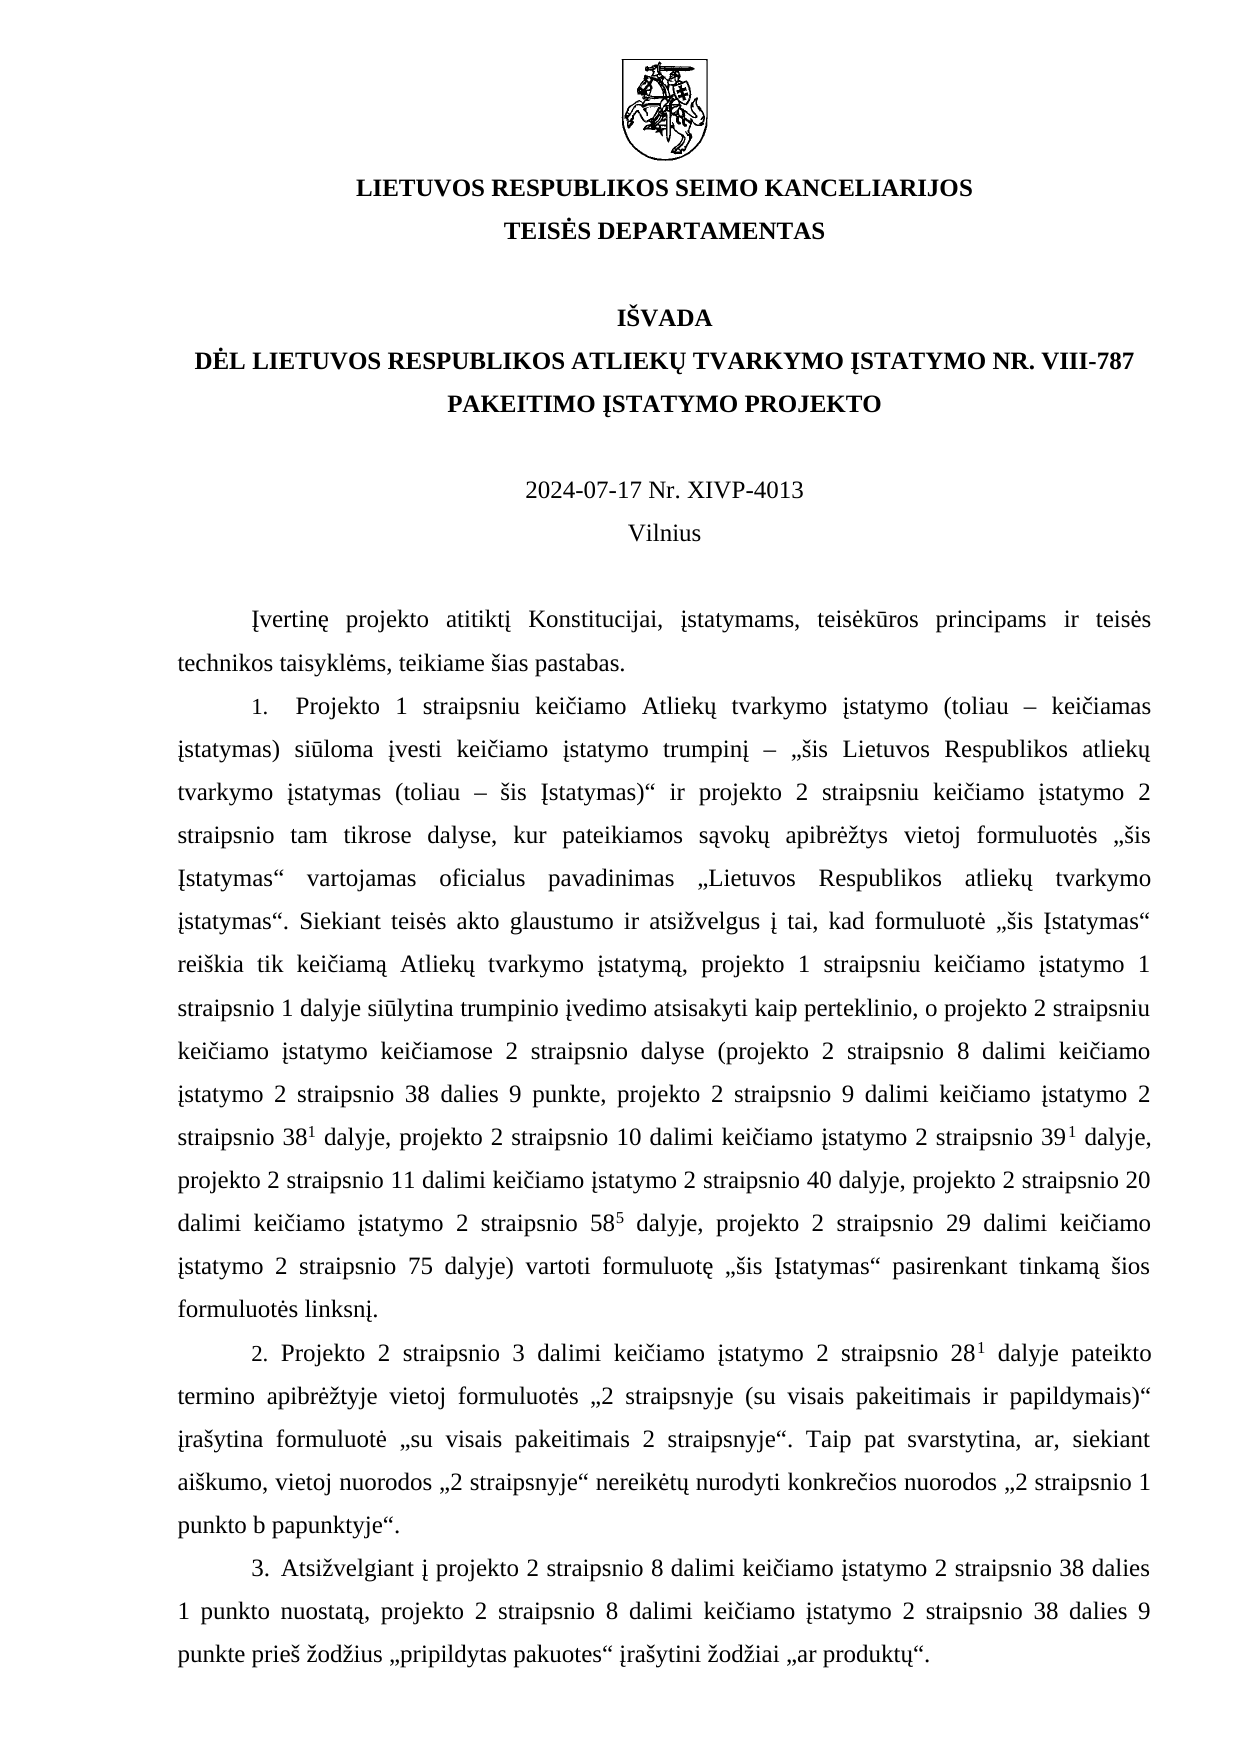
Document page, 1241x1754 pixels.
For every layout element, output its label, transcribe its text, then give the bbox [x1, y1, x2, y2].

text DĖL LIETUVOS RESPUBLIKOS ATLIEKŲ TVARKYMO ĮSTATYMO NR. VIII-787 PAKEITIMO ĮSTATYMO PROJEKTO [177, 346, 1152, 418]
list Atsižvelgiant į projekto 2 straipsnio 8 dalimi keičiamo įstatymo 2 straipsnio 38 dalies 1 punkto nuostatą, projekto 2 straipsnio 8 dalimi keičiamo įstatymo 2 straipsnio 38 dalies 9 punkte prieš žodžius „pripildytas pakuotes“ įrašytini žodžiai „ar produktų“. [177, 1553, 1152, 1668]
subtitle TEISĖS DEPARTAMENTAS [177, 216, 1152, 245]
text Įvertinę projekto atitiktį Konstitucijai, įstatymams, teisėkūros principams ir teisės technikos taisyklėms, teikiame šias pastabas. [177, 604, 1152, 676]
text 2024-07-17 Nr. XIVP-4013 [177, 475, 1152, 504]
text LIETUVOS RESPUBLIKOS SEIMO KANCELIARIJOS [177, 173, 1152, 202]
text IŠVADA [177, 303, 1152, 331]
text Vilnius [177, 518, 1152, 547]
list Projekto 2 straipsnio 3 dalimi keičiamo įstatymo 2 straipsnio 281 dalyje pateikto termino apibrėžtyje vietoj formuluotės „2 straipsnyje (su visais pakeitimais ir papildymais)“ įrašytina formuluotė „su visais pakeitimais 2 straipsnyje“. Taip pat svarstytina, ar, siekiant aiškumo, vietoj nuorodos „2 straipsnyje“ nereikėtų nurodyti konkrečios nuorodos „2 straipsnio 1 punkto b papunktyje“. [177, 1338, 1152, 1539]
list Projekto 1 straipsniu keičiamo Atliekų tvarkymo įstatymo (toliau – keičiamas įstatymas) siūloma įvesti keičiamo įstatymo trumpinį – „šis Lietuvos Respublikos atliekų tvarkymo įstatymas (toliau – šis Įstatymas)“ ir projekto 2 straipsniu keičiamo įstatymo 2 straipsnio tam tikrose dalyse, kur pateikiamos sąvokų apibrėžtys vietoj formuluotės „šis Įstatymas“ vartojamas oficialus pavadinimas „Lietuvos Respublikos atliekų tvarkymo įstatymas“. Siekiant teisės akto glaustumo ir atsižvelgus į tai, kad formuluotė „šis Įstatymas“ reiškia tik keičiamą Atliekų tvarkymo įstatymą, projekto 1 straipsniu keičiamo įstatymo 1 straipsnio 1 dalyje siūlytina trumpinio įvedimo atsisakyti kaip perteklinio, o projekto 2 straipsniu keičiamo įstatymo keičiamose 2 straipsnio dalyse (projekto 2 straipsnio 8 dalimi keičiamo įstatymo 2 straipsnio 38 dalies 9 punkte, projekto 2 straipsnio 9 dalimi keičiamo įstatymo 2 straipsnio 381 dalyje, projekto 2 straipsnio 10 dalimi keičiamo įstatymo 2 straipsnio 391 dalyje, projekto 2 straipsnio 11 dalimi keičiamo įstatymo 2 straipsnio 40 dalyje, projekto 2 straipsnio 20 dalimi keičiamo įstatymo 2 straipsnio 585 dalyje, projekto 2 straipsnio 29 dalimi keičiamo įstatymo 2 straipsnio 75 dalyje) vartoti formuluotę „šis Įstatymas“ pasirenkant tinkamą šios formuluotės linksnį. [177, 691, 1152, 1323]
